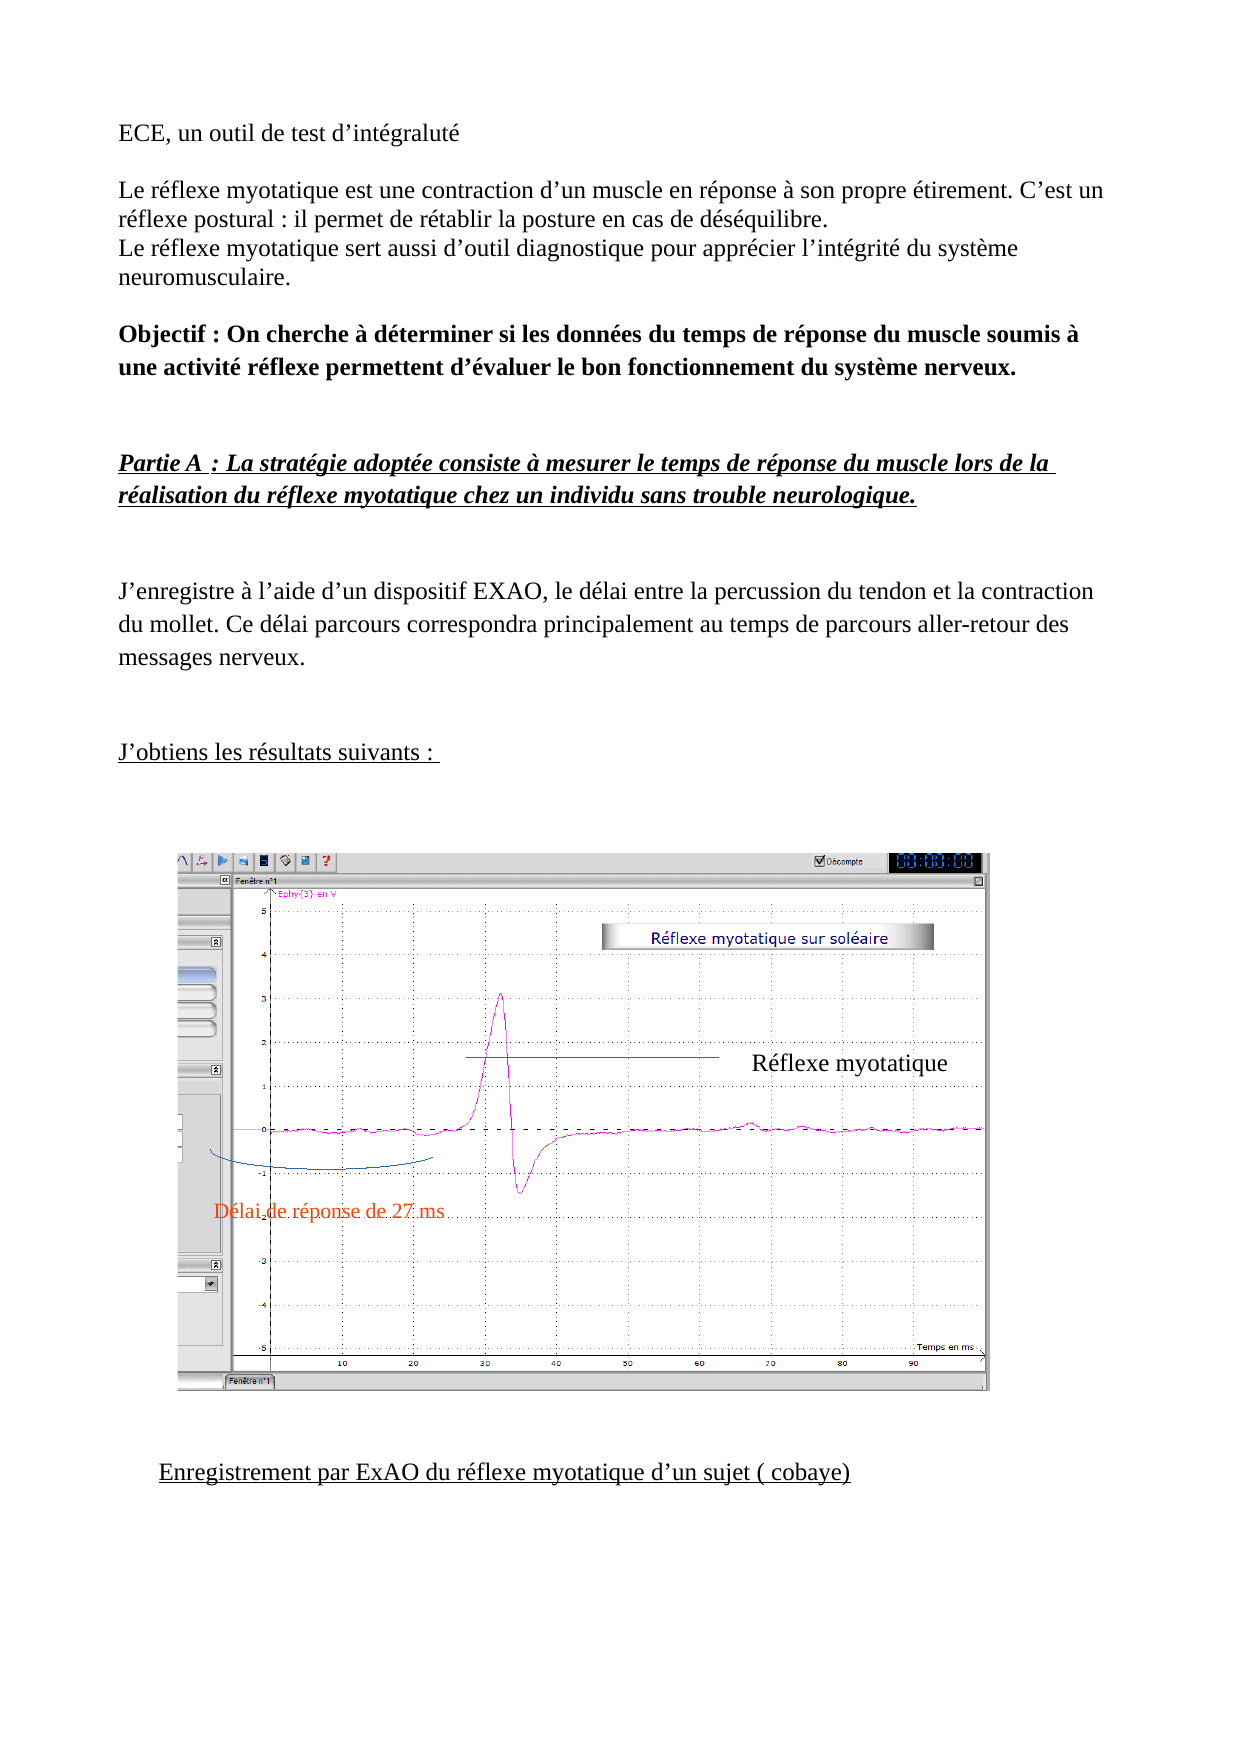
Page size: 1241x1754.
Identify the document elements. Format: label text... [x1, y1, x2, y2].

text J’obtiens les résultats suivants : [118, 737, 1122, 766]
text Le réflexe myotatique est une contraction d’un muscle en réponse à son propre étirement. C’est un réflexe postural : il permet de rétablir la posture en cas de déséquilibre. Le réflexe myotatique sert aussi d’outil diagnostique pour apprécier l’intégrité du système neuromusculaire. [118, 176, 1122, 291]
text J’enregistre à l’aide d’un dispositif EXAO, le délai entre la percussion du tendon et la contraction du mollet. Ce délai parcours correspondra principalement au temps de parcours aller-retour des messages nerveux. [118, 576, 1122, 671]
text ECE, un outil de test d’intégraluté [118, 118, 1122, 147]
text Partie A : La stratégie adoptée consiste à mesurer le temps de réponse du muscle lors de la réalisation du réflexe myotatique chez un individu sans trouble neurologique. [118, 448, 1122, 509]
text Objectif : On cherche à déterminer si les données du temps de réponse du muscle soumis à une activité réflexe permettent d’évaluer le bon fonctionnement du système nerveux. [118, 319, 1122, 381]
picture [177, 853, 990, 1391]
